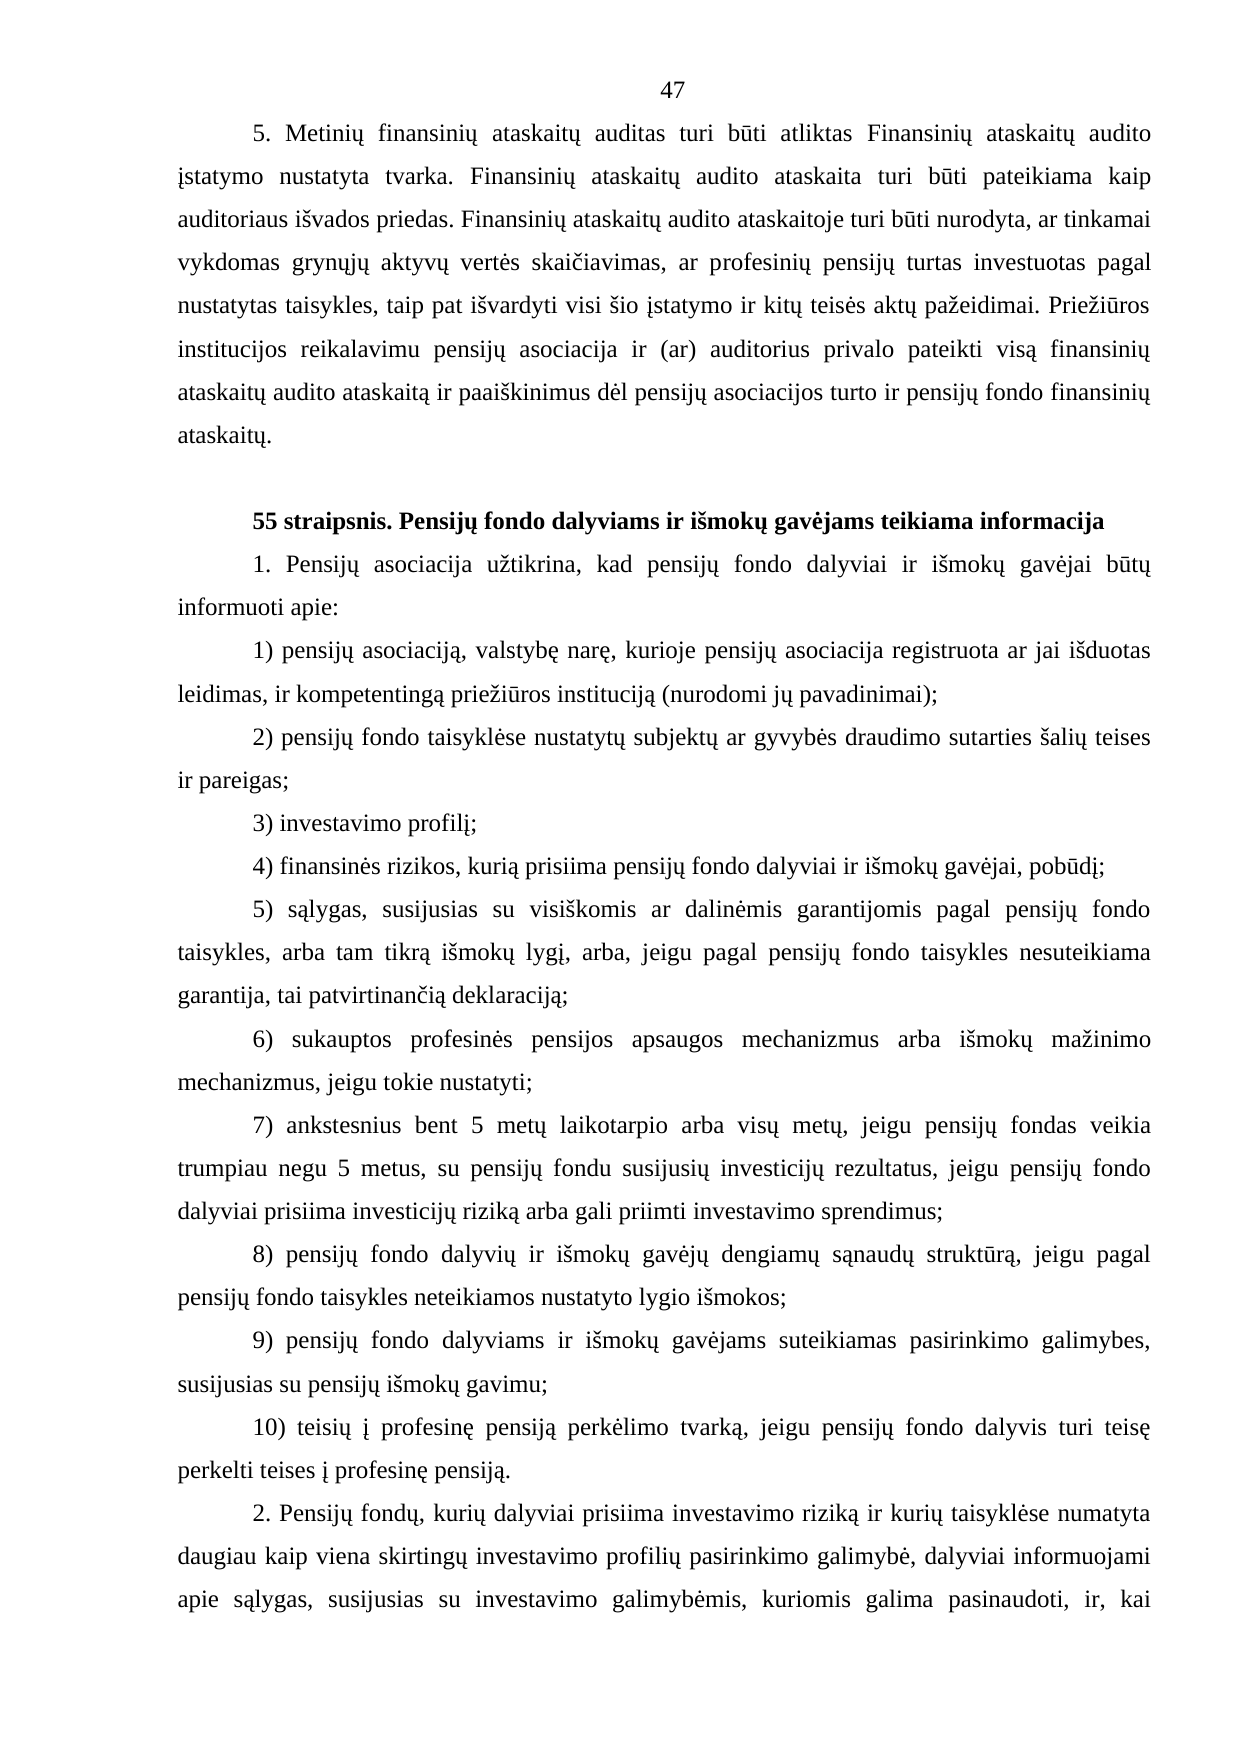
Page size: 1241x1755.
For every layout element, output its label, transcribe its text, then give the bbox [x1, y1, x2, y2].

text 1) pensijų asociaciją, valstybę narę, kurioje pensijų asociacija registruota ar jai išduotas leidimas, ir kompetentingą priežiūros instituciją (nurodomi jų pavadinimai); [177, 636, 1152, 707]
text 7) ankstesnius bent 5 metų laikotarpio arba visų metų, jeigu pensijų fondas veikia trumpiau negu 5 metus, su pensijų fondu susijusių investicijų rezultatus, jeigu pensijų fondo dalyviai prisiima investicijų riziką arba gali priimti investavimo sprendimus; [177, 1110, 1152, 1225]
text 4) finansinės rizikos, kurią prisiima pensijų fondo dalyviai ir išmokų gavėjai, pobūdį; [177, 851, 1152, 880]
text 2) pensijų fondo taisyklėse nustatytų subjektų ar gyvybės draudimo sutarties šalių teises ir pareigas; [177, 722, 1152, 794]
text 9) pensijų fondo dalyviams ir išmokų gavėjams suteikiamas pasirinkimo galimybes, susijusias su pensijų išmokų gavimu; [177, 1326, 1152, 1397]
text 1. Pensijų asociacija užtikrina, kad pensijų fondo dalyviai ir išmokų gavėjai būtų informuoti apie: [177, 549, 1152, 621]
text 8) pensijų fondo dalyvių ir išmokų gavėjų dengiamų sąnaudų struktūrą, jeigu pagal pensijų fondo taisykles neteikiamos nustatyto lygio išmokos; [177, 1239, 1152, 1311]
text 10) teisių į profesinę pensiją perkėlimo tvarką, jeigu pensijų fondo dalyvis turi teisę perkelti teises į profesinę pensiją. [177, 1412, 1152, 1484]
text 5) sąlygas, susijusias su visiškomis ar dalinėmis garantijomis pagal pensijų fondo taisykles, arba tam tikrą išmokų lygį, arba, jeigu pagal pensijų fondo taisykles nesuteikiama garantija, tai patvirtinančią deklaraciją; [177, 894, 1152, 1009]
text 2. Pensijų fondų, kurių dalyviai prisiima investavimo riziką ir kurių taisyklėse numatyta daugiau kaip viena skirtingų investavimo profilių pasirinkimo galimybė, dalyviai informuojami apie sąlygas, susijusias su investavimo galimybėmis, kuriomis galima pasinaudoti, ir, kai [177, 1498, 1152, 1613]
text 6) sukauptos profesinės pensijos apsaugos mechanizmus arba išmokų mažinimo mechanizmus, jeigu tokie nustatyti; [177, 1024, 1152, 1096]
text 3) investavimo profilį; [177, 808, 1152, 837]
text 5. Metinių finansinių ataskaitų auditas turi būti atliktas Finansinių ataskaitų audito įstatymo nustatyta tvarka. Finansinių ataskaitų audito ataskaita turi būti pateikiama kaip auditoriaus išvados priedas. Finansinių ataskaitų audito ataskaitoje turi būti nurodyta, ar tinkamai vykdomas grynųjų aktyvų vertės skaičiavimas, ar profesinių pensijų turtas investuotas pagal nustatytas taisykles, taip pat išvardyti visi šio įstatymo ir kitų teisės aktų pažeidimai. Priežiūros institucijos reikalavimu pensijų asociacija ir (ar) auditorius privalo pateikti visą finansinių ataskaitų audito ataskaitą ir paaiškinimus dėl pensijų asociacijos turto ir pensijų fondo finansinių ataskaitų. [177, 118, 1152, 449]
text 55 straipsnis. Pensijų fondo dalyviams ir išmokų gavėjams teikiama informacija [177, 506, 1152, 535]
